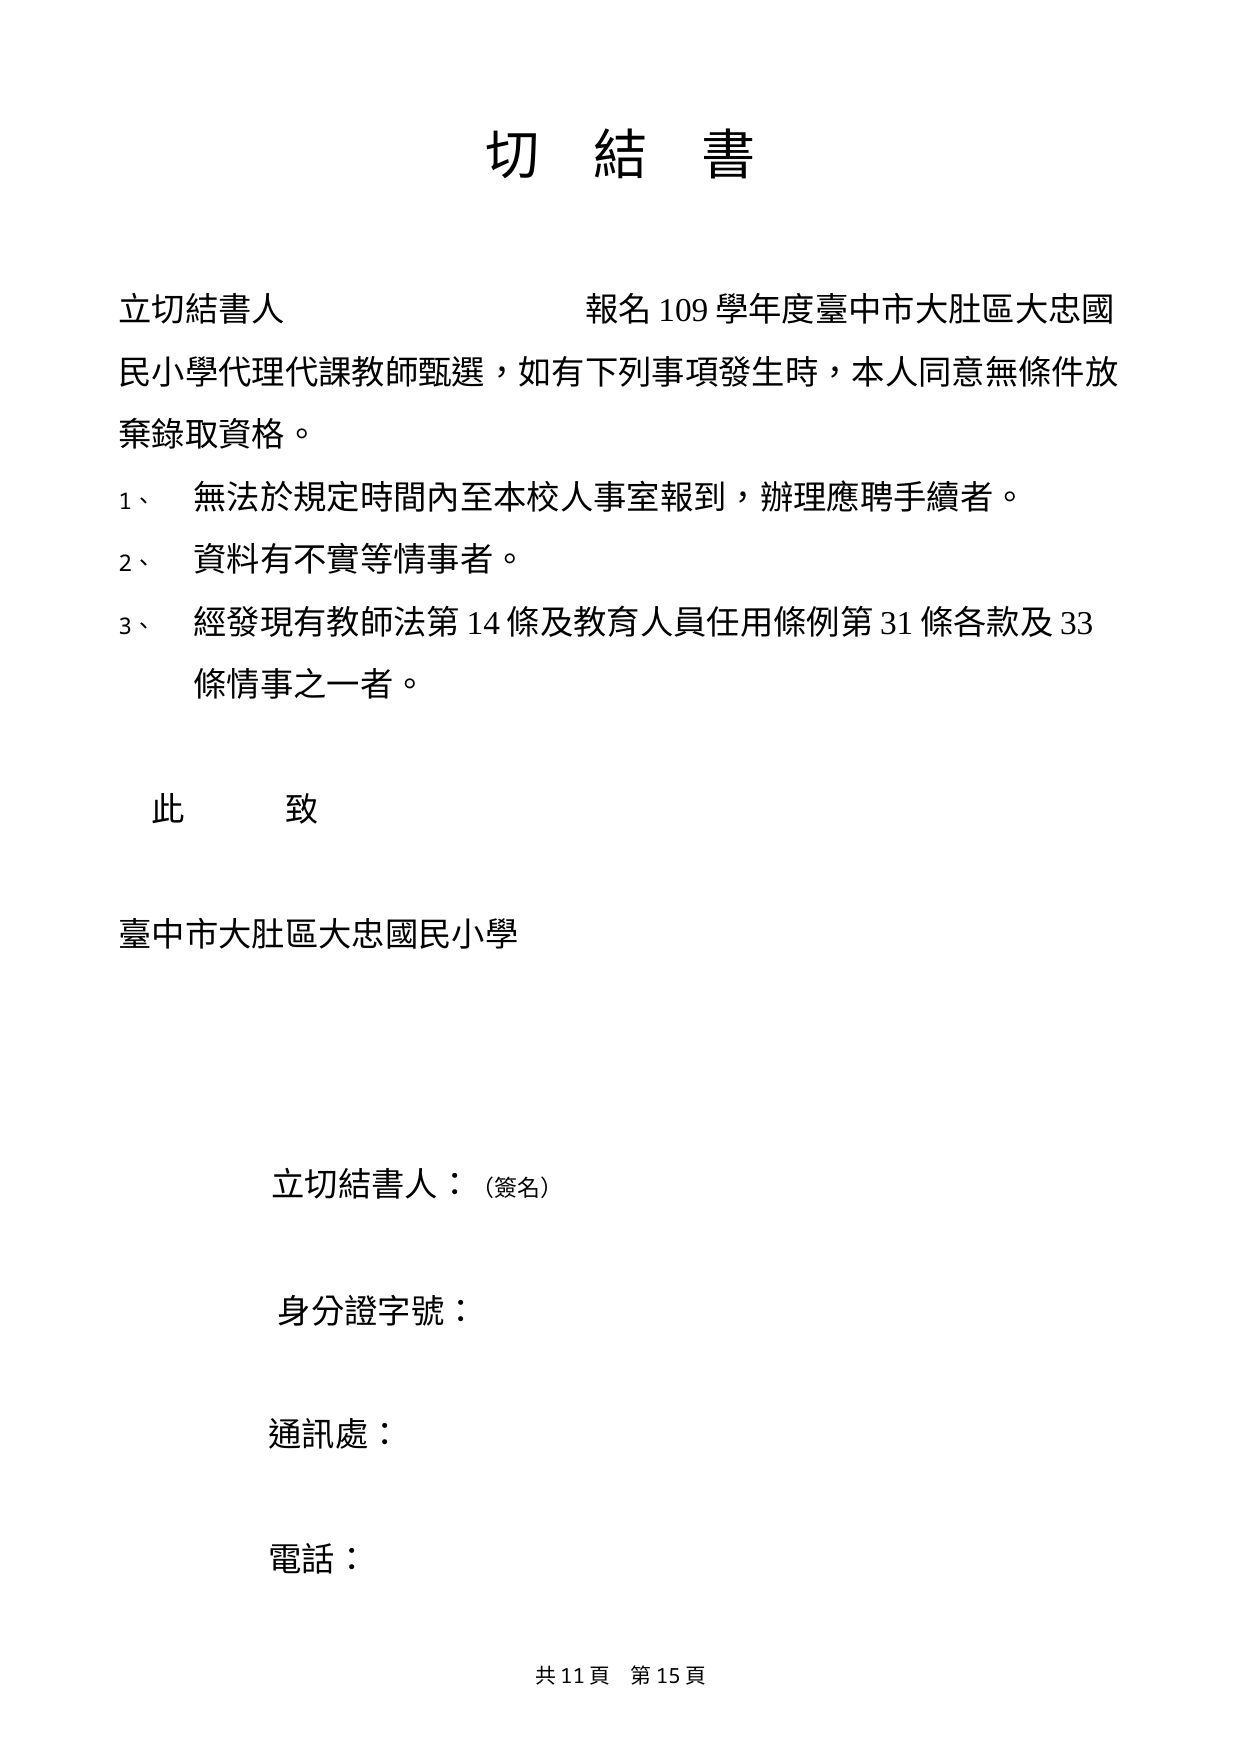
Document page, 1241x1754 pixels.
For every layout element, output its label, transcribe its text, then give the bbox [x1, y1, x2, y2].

text 電話： [118, 1516, 1122, 1578]
text 切 結 書 [118, 78, 1122, 203]
text 此 致 [118, 766, 1122, 828]
text 立切結書人 報名109學年度臺中市大肚區大忠國民小學代理代課教師甄選，如有下列事項發生時，本人同意無條件放棄錄取資格。 [118, 266, 1122, 453]
text 通訊處： [118, 1391, 1122, 1453]
text 臺中市大肚區大忠國民小學 [118, 891, 1122, 953]
list 資料有不實等情事者。 [118, 516, 1122, 578]
list 經發現有教師法第14條及教育人員任用條例第31條各款及33條情事之一者。 [118, 578, 1122, 703]
text 立切結書人：（簽名） [118, 1141, 1122, 1203]
text 身分證字號： [118, 1266, 1122, 1328]
list 無法於規定時間內至本校人事室報到，辦理應聘手續者。 [118, 453, 1122, 516]
